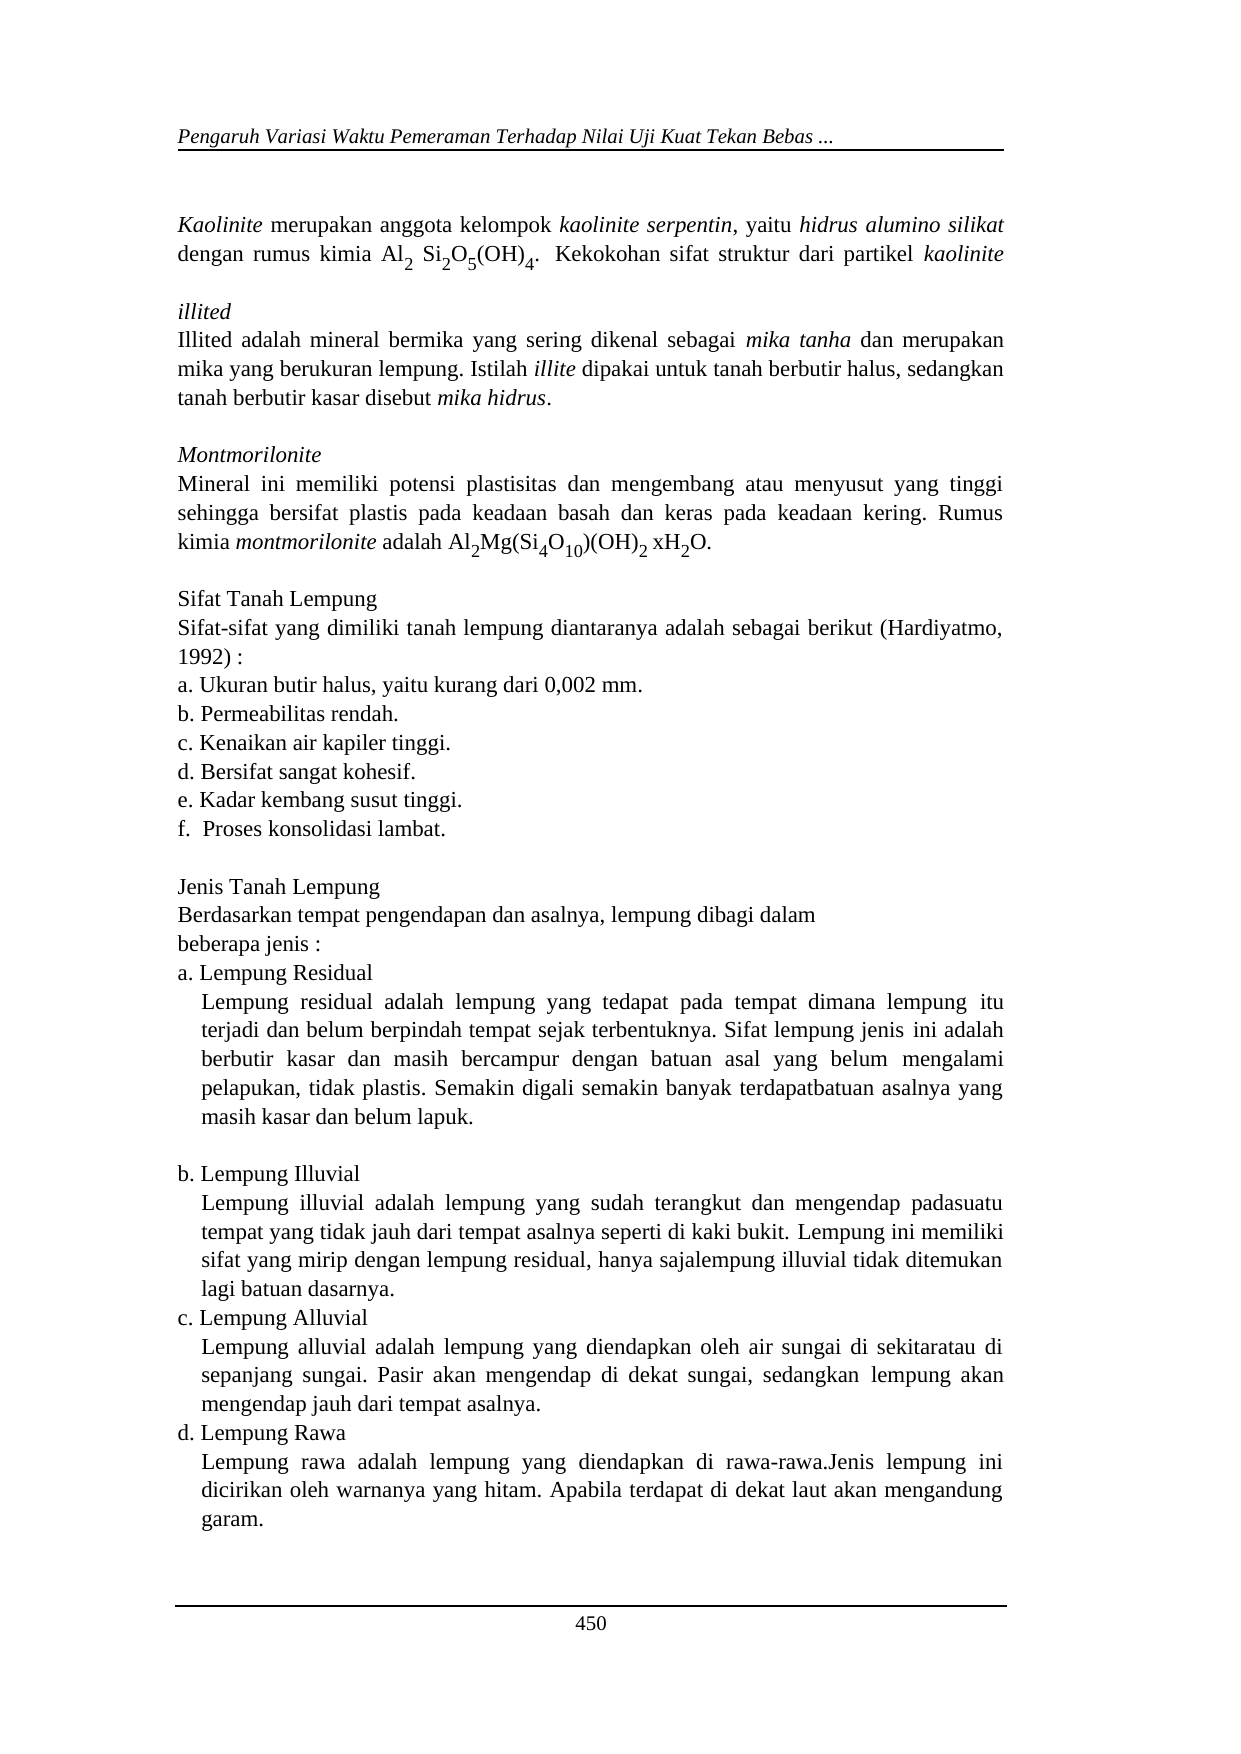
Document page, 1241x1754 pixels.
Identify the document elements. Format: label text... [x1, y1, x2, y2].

text b. Lempung Illuvial [177, 1158, 1004, 1187]
text c. Kenaikan air kapiler tinggi. [177, 727, 1004, 755]
text Sifat-sifat yang dimiliki tanah lempung diantaranya adalah sebagai berikut (Hardiyatmo, 1992) : [177, 612, 1004, 669]
text Montmorilonite [177, 439, 1004, 468]
text Lempung rawa adalah lempung yang diendapkan di rawa-rawa.Jenis lempung ini dicirikan oleh warnanya yang hitam. Apabila terdapat di dekat laut akan mengandung garam. [201, 1445, 1004, 1532]
text b. Permeabilitas rendah. [177, 698, 1004, 727]
text c. Lempung Alluvial [177, 1302, 1004, 1330]
text Berdasarkan tempat pengendapan dan asalnya, lempung dibagi dalam [177, 899, 1004, 928]
text e. Kadar kembang susut tinggi. [177, 784, 1004, 813]
text beberapa jenis : [177, 928, 1004, 957]
text Jenis Tanah Lempung [177, 870, 1004, 899]
text Kaolinite merupakan anggota kelompok kaolinite serpentin, yaitu hidrus alumino silikat dengan rumus kimia Al2 Si2O5(OH)4. Kekokohan sifat struktur dari partikel kaolinite illited [177, 209, 1004, 324]
text Lempung residual adalah lempung yang tedapat pada tempat dimana lempung itu terjadi dan belum berpindah tempat sejak terbentuknya. Sifat lempung jenis ini adalah berbutir kasar dan masih bercampur dengan batuan asal yang belum mengalami pelapukan, tidak plastis. Semakin digali semakin banyak terdapatbatuan asalnya yang masih kasar dan belum lapuk. [201, 985, 1004, 1129]
text a. Ukuran butir halus, yaitu kurang dari 0,002 mm. [177, 669, 1004, 698]
text Illited adalah mineral bermika yang sering dikenal sebagai mika tanha dan merupakan mika yang berukuran lempung. Istilah illite dipakai untuk tanah berbutir halus, sedangkan tanah berbutir kasar disebut mika hidrus. [177, 324, 1004, 410]
text a. Lempung Residual [177, 957, 1004, 985]
text Sifat Tanah Lempung [177, 562, 1004, 612]
text Mineral ini memiliki potensi plastisitas dan mengembang atau menyusut yang tinggi sehingga bersifat plastis pada keadaan basah dan keras pada keadaan kering. Rumus kimia montmorilonite adalah Al2Mg(Si4O10)(OH)2 xH2O. [177, 468, 1004, 562]
text d. Bersifat sangat kohesif. [177, 755, 1004, 784]
text Lempung alluvial adalah lempung yang diendapkan oleh air sungai di sekitaratau di sepanjang sungai. Pasir akan mengendap di dekat sungai, sedangkan lempung akan mengendap jauh dari tempat asalnya. [201, 1330, 1004, 1417]
text d. Lempung Rawa [177, 1417, 1004, 1445]
text f. Proses konsolidasi lambat. [177, 813, 1004, 842]
text Lempung illuvial adalah lempung yang sudah terangkut dan mengendap padasuatu tempat yang tidak jauh dari tempat asalnya seperti di kaki bukit. Lempung ini memiliki sifat yang mirip dengan lempung residual, hanya sajalempung illuvial tidak ditemukan lagi batuan dasarnya. [201, 1187, 1004, 1302]
